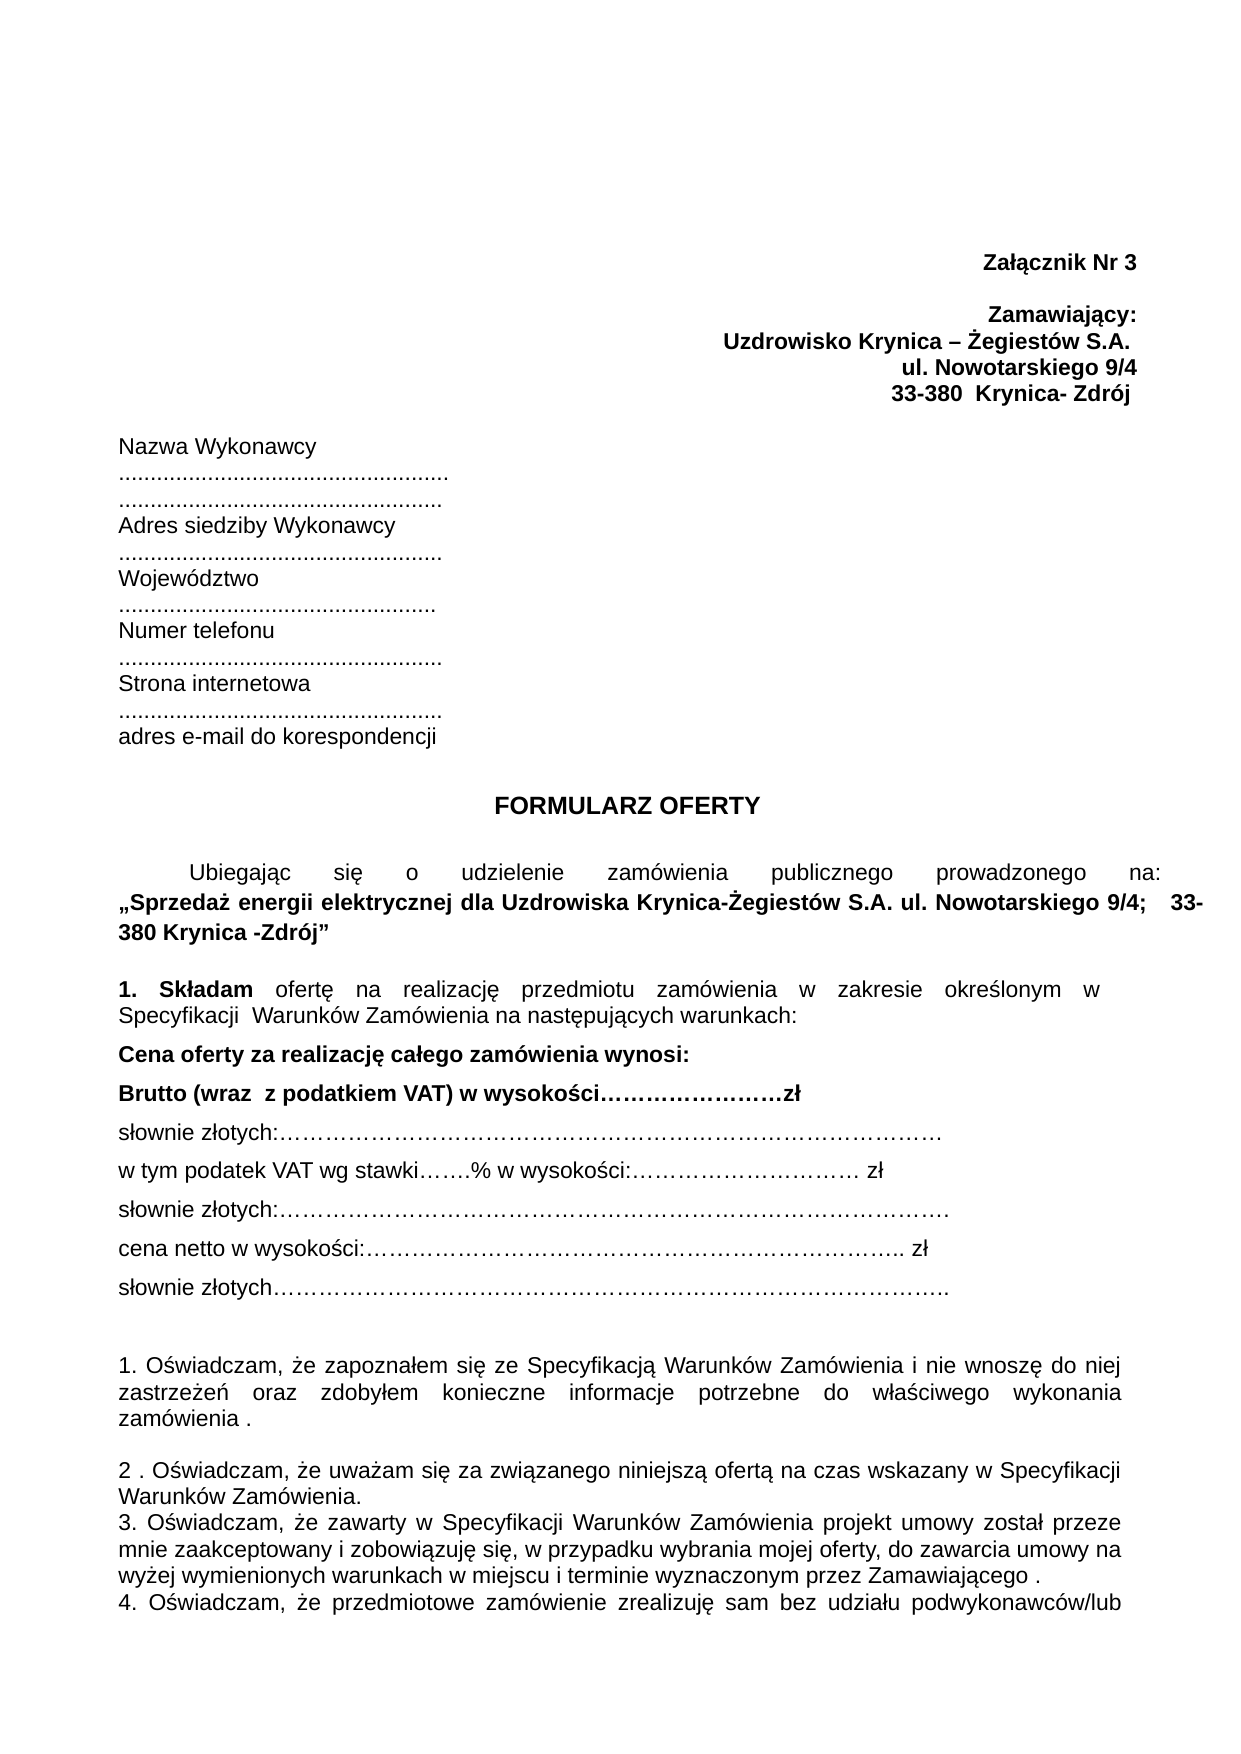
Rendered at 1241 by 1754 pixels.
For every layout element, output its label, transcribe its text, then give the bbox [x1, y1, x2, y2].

text ................................................... [118, 697, 1137, 723]
text .................................................. [118, 591, 1137, 617]
subtitle Załącznik Nr 3 [118, 248, 1137, 275]
text Cena oferty za realizację całego zamówienia wynosi: [118, 1041, 1122, 1067]
text Zamawiający: [118, 301, 1137, 328]
text Brutto (wraz z podatkiem VAT) w wysokości……………………zł [118, 1079, 1122, 1106]
text Strona internetowa [118, 670, 1137, 697]
text Uzdrowisko Krynica – Żegiestów S.A. [118, 328, 1137, 354]
text ................................................... [118, 486, 1137, 512]
text Adres siedziby Wykonawcy [118, 512, 1137, 538]
text 4. Oświadczam, że przedmiotowe zamówienie zrealizuję sam bez udziału podwykonawców/lub [118, 1588, 1122, 1615]
text Numer telefonu [118, 617, 1137, 644]
text .................................................... [118, 459, 1137, 486]
text cena netto w wysokości:…………………………………………………………….. zł [118, 1235, 1122, 1261]
text 1. Oświadczam, że zapoznałem się ze Specyfikacją Warunków Zamówienia i nie wnoszę do niej zastrzeżeń oraz zdobyłem konieczne informacje potrzebne do właściwego wykonania zamówienia . [118, 1352, 1122, 1431]
text w tym podatek VAT wg stawki…….% w wysokości:………………………… zł [118, 1157, 1122, 1184]
text Ubiegając się o udzielenie zamówienia publicznego prowadzonego na: „Sprzedaż energii elektrycznej dla Uzdrowiska Krynica-Żegiestów S.A. ul. Nowotarskiego 9/4; 33-380 Krynica -Zdrój” [118, 858, 1205, 945]
text 33-380 Krynica- Zdrój [118, 380, 1137, 407]
text 1. Składam ofertę na realizację przedmiotu zamówienia w zakresie określonym w Specyfikacji Warunków Zamówienia na następujących warunkach: [118, 976, 1122, 1028]
text Województwo [118, 565, 1137, 591]
text słownie złotych:…………………………………………………………………………… [118, 1118, 1122, 1145]
text 2 . Oświadczam, że uważam się za związanego niniejszą ofertą na czas wskazany w Specyfikacji Warunków Zamówienia. [118, 1457, 1122, 1509]
text 3. Oświadczam, że zawarty w Specyfikacji Warunków Zamówienia projekt umowy został przeze mnie zaakceptowany i zobowiązuję się, w przypadku wybrania mojej oferty, do zawarcia umowy na wyżej wymienionych warunkach w miejscu i terminie wyznaczonym przez Zamawiającego . [118, 1509, 1122, 1588]
text adres e-mail do korespondencji [118, 723, 1137, 749]
text słownie złotych:……………………………………………………………………………. [118, 1196, 1122, 1222]
text Nazwa Wykonawcy [118, 433, 1137, 459]
text ................................................... [118, 538, 1137, 565]
text słownie złotych…………………………………………………………………………….. [118, 1274, 1122, 1300]
text ................................................... [118, 644, 1137, 670]
text ul. Nowotarskiego 9/4 [413, 354, 1137, 380]
subtitle FORMULARZ OFERTY [118, 791, 1137, 820]
